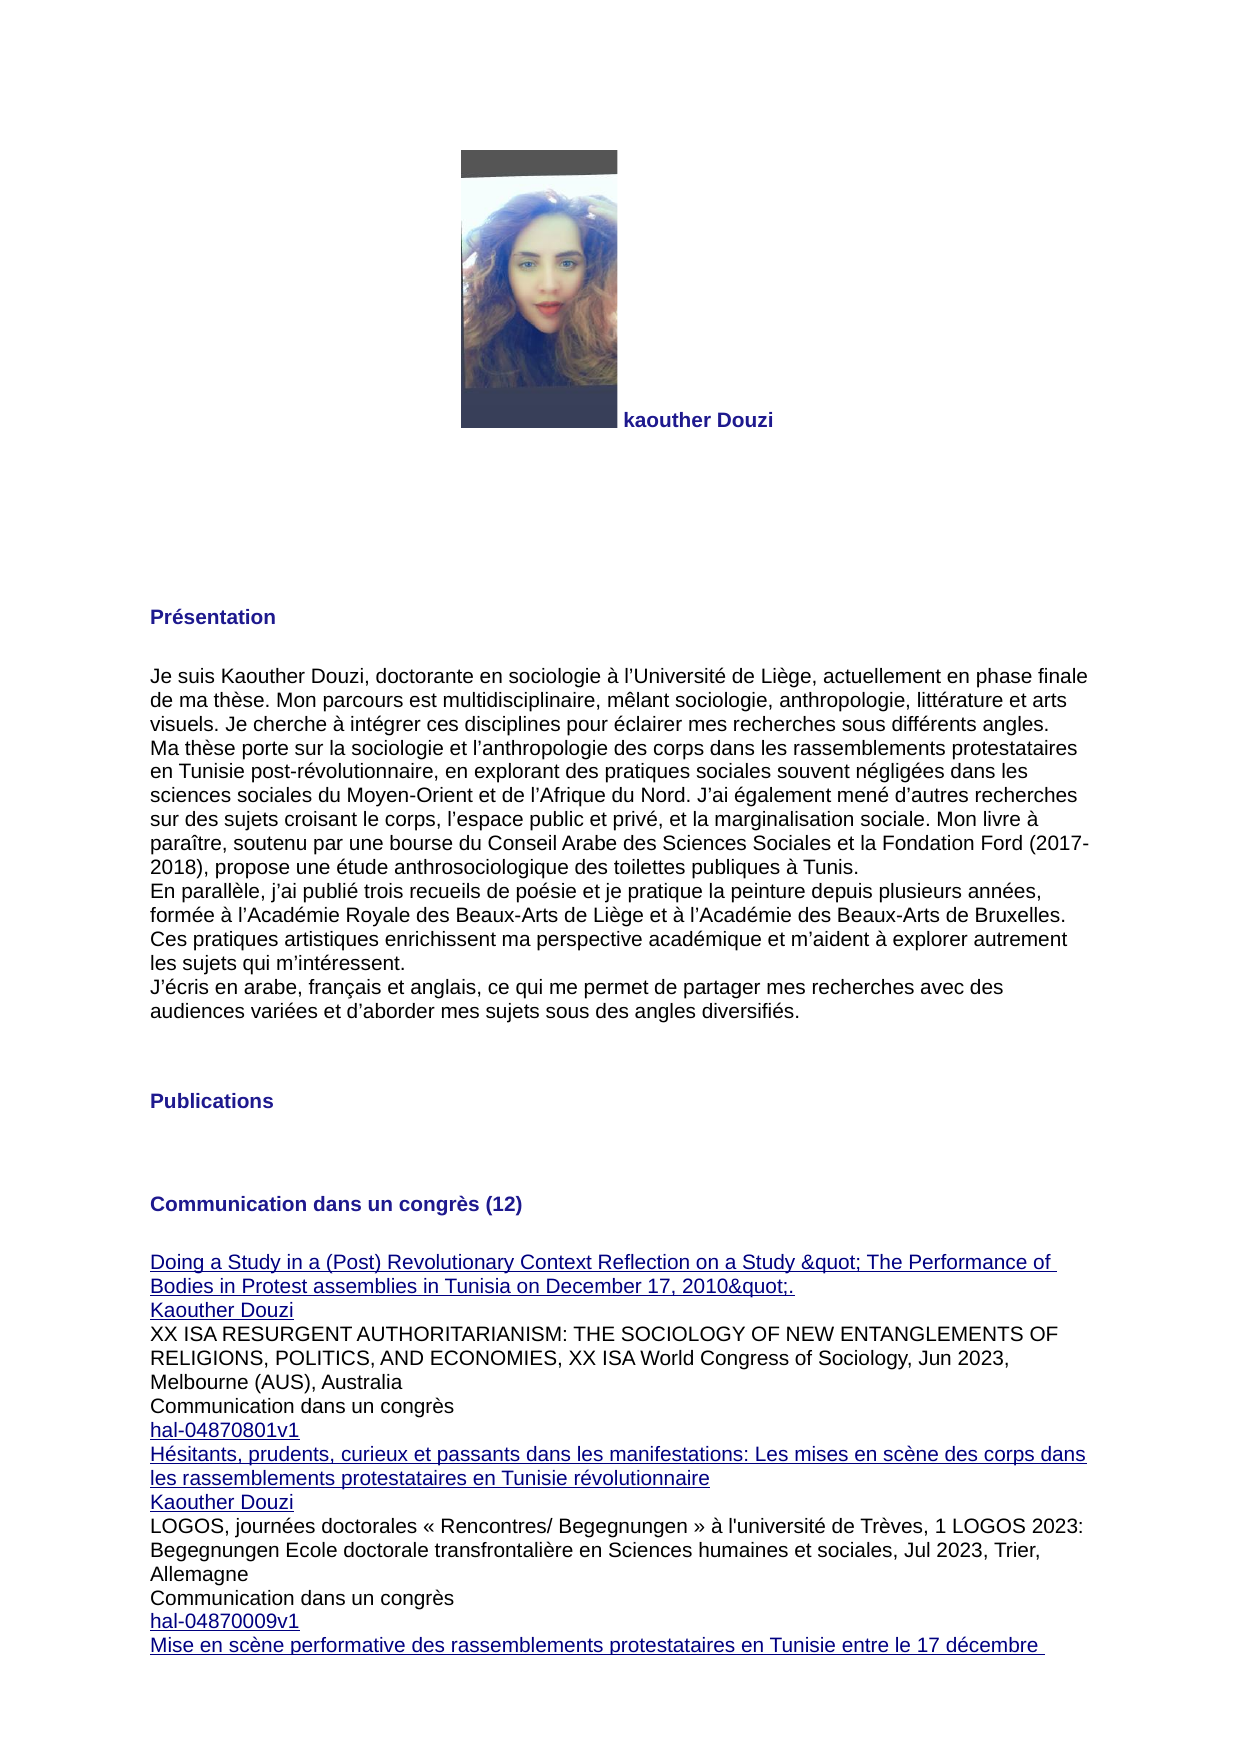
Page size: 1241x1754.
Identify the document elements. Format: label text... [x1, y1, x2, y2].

text J’écris en arabe, français et anglais, ce qui me permet de partager mes recherches avec des audiences variées et d’aborder mes sujets sous des angles diversifiés. [150, 975, 1090, 1023]
subtitle Publications [150, 1088, 1090, 1112]
table_cell Mise en scène performative des rassemblements protestataires en Tunisie entre le 17 décembre [150, 1633, 1090, 1655]
table_cell Hésitants, prudents, curieux et passants dans les manifestations: Les mises en scène des corps dans les rassemblements protestataires en Tunisie révolutionnaire Kaouther Douzi LOGOS, journées doctorales « Rencontres/ Begegnungen » à l'université de Trèves, 1 LOGOS 2023: Begegnungen Ecole doctorale transfrontalière en Sciences humaines et sociales, Jul 2023, Trier, Allemagne Communication dans un congrès hal-04870009v1 [150, 1442, 1090, 1633]
text Je suis Kaouther Douzi, doctorante en sociologie à l’Université de Liège, actuellement en phase finale de ma thèse. Mon parcours est multidisciplinaire, mêlant sociologie, anthropologie, littérature et arts visuels. Je cherche à intégrer ces disciplines pour éclairer mes recherches sous différents angles. [150, 663, 1090, 735]
text Ma thèse porte sur la sociologie et l’anthropologie des corps dans les rassemblements protestataires en Tunisie post-révolutionnaire, en explorant des pratiques sociales souvent négligées dans les sciences sociales du Moyen-Orient et de l’Afrique du Nord. J’ai également mené d’autres recherches sur des sujets croisant le corps, l’espace public et privé, et la marginalisation sociale. Mon livre à paraître, soutenu par une bourse du Conseil Arabe des Sciences Sociales et la Fondation Ford (2017-2018), propose une étude anthrosociologique des toilettes publiques à Tunis. [150, 735, 1090, 879]
picture [461, 150, 618, 428]
subtitle kaouther Douzi [150, 150, 1090, 432]
subtitle Présentation [150, 605, 1090, 629]
subtitle Communication dans un congrès (12) [150, 1192, 1090, 1216]
text En parallèle, j’ai publié trois recueils de poésie et je pratique la peinture depuis plusieurs années, formée à l’Académie Royale des Beaux-Arts de Liège et à l’Académie des Beaux-Arts de Bruxelles. Ces pratiques artistiques enrichissent ma perspective académique et m’aident à explorer autrement les sujets qui m’intéressent. [150, 879, 1090, 975]
table_header Doing a Study in a (Post) Revolutionary Context Reflection on a Study &quot; The Performance of Bodies in Protest assemblies in Tunisia on December 17, 2010&quot;. Kaouther Douzi XX ISA RESURGENT AUTHORITARIANISM: THE SOCIOLOGY OF NEW ENTANGLEMENTS OF RELIGIONS, POLITICS, AND ECONOMIES, XX ISA World Congress of Sociology, Jun 2023, Melbourne (AUS), Australia Communication dans un congrès hal-04870801v1 [150, 1250, 1090, 1442]
